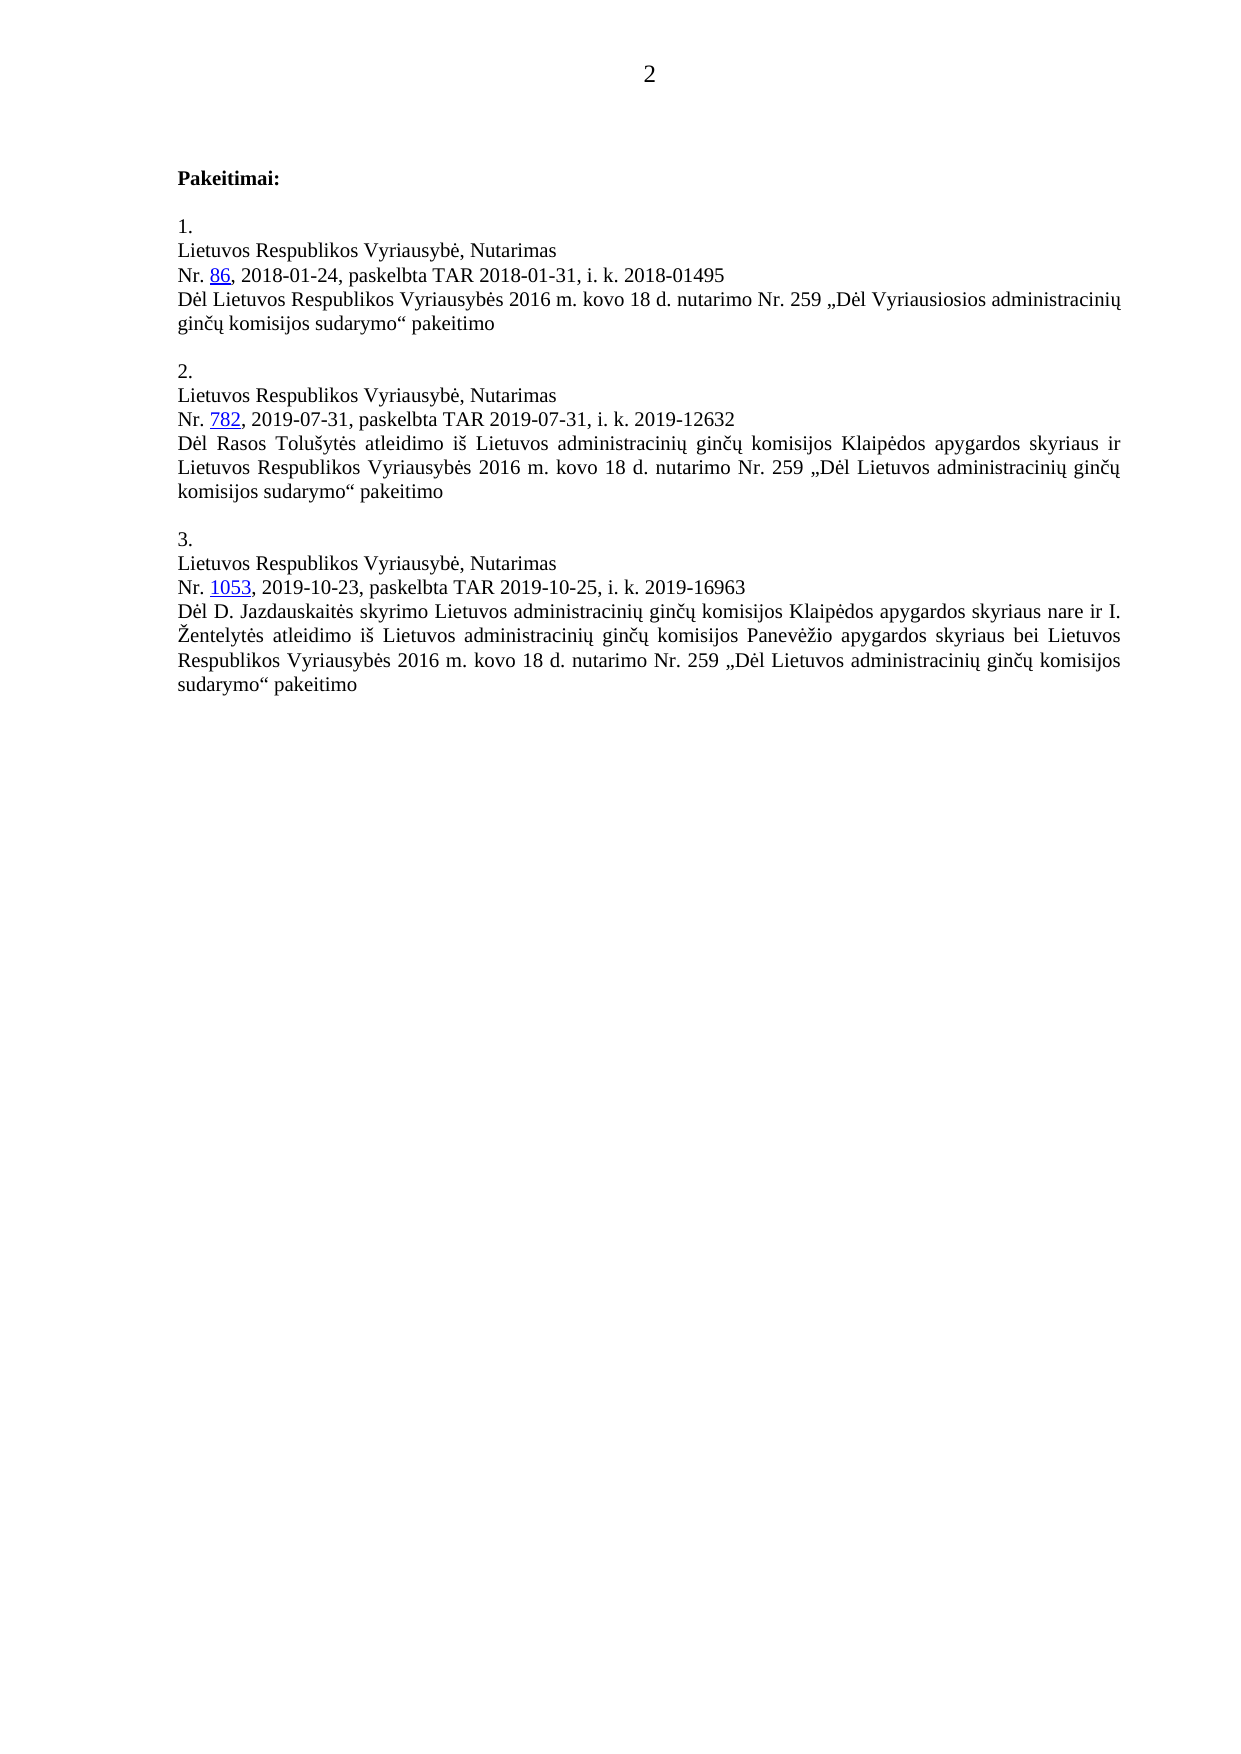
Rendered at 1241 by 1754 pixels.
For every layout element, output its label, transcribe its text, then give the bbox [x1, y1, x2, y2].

text Dėl Rasos Tolušytės atleidimo iš Lietuvos administracinių ginčų komisijos Klaipėdos apygardos skyriaus ir Lietuvos Respublikos Vyriausybės 2016 m. kovo 18 d. nutarimo Nr. 259 „Dėl Lietuvos administracinių ginčų komisijos sudarymo“ pakeitimo [177, 431, 1122, 503]
text Lietuvos Respublikos Vyriausybė, Nutarimas [177, 238, 1122, 262]
text Lietuvos Respublikos Vyriausybė, Nutarimas [177, 383, 1122, 407]
text Lietuvos Respublikos Vyriausybė, Nutarimas [177, 551, 1122, 575]
text Pakeitimai: [177, 166, 1122, 190]
text Nr. 1053, 2019-10-23, paskelbta TAR 2019-10-25, i. k. 2019-16963 [177, 575, 1122, 599]
text Nr. 86, 2018-01-24, paskelbta TAR 2018-01-31, i. k. 2018-01495 [177, 262, 1122, 287]
text Dėl Lietuvos Respublikos Vyriausybės 2016 m. kovo 18 d. nutarimo Nr. 259 „Dėl Vyriausiosios administracinių ginčų komisijos sudarymo“ pakeitimo [177, 287, 1122, 335]
text Dėl D. Jazdauskaitės skyrimo Lietuvos administracinių ginčų komisijos Klaipėdos apygardos skyriaus nare ir I. Žentelytės atleidimo iš Lietuvos administracinių ginčų komisijos Panevėžio apygardos skyriaus bei Lietuvos Respublikos Vyriausybės 2016 m. kovo 18 d. nutarimo Nr. 259 „Dėl Lietuvos administracinių ginčų komisijos sudarymo“ pakeitimo [177, 599, 1122, 696]
text 3. [177, 527, 1122, 551]
text 1. [177, 214, 1122, 238]
text 2. [177, 359, 1122, 383]
text Nr. 782, 2019-07-31, paskelbta TAR 2019-07-31, i. k. 2019-12632 [177, 407, 1122, 431]
